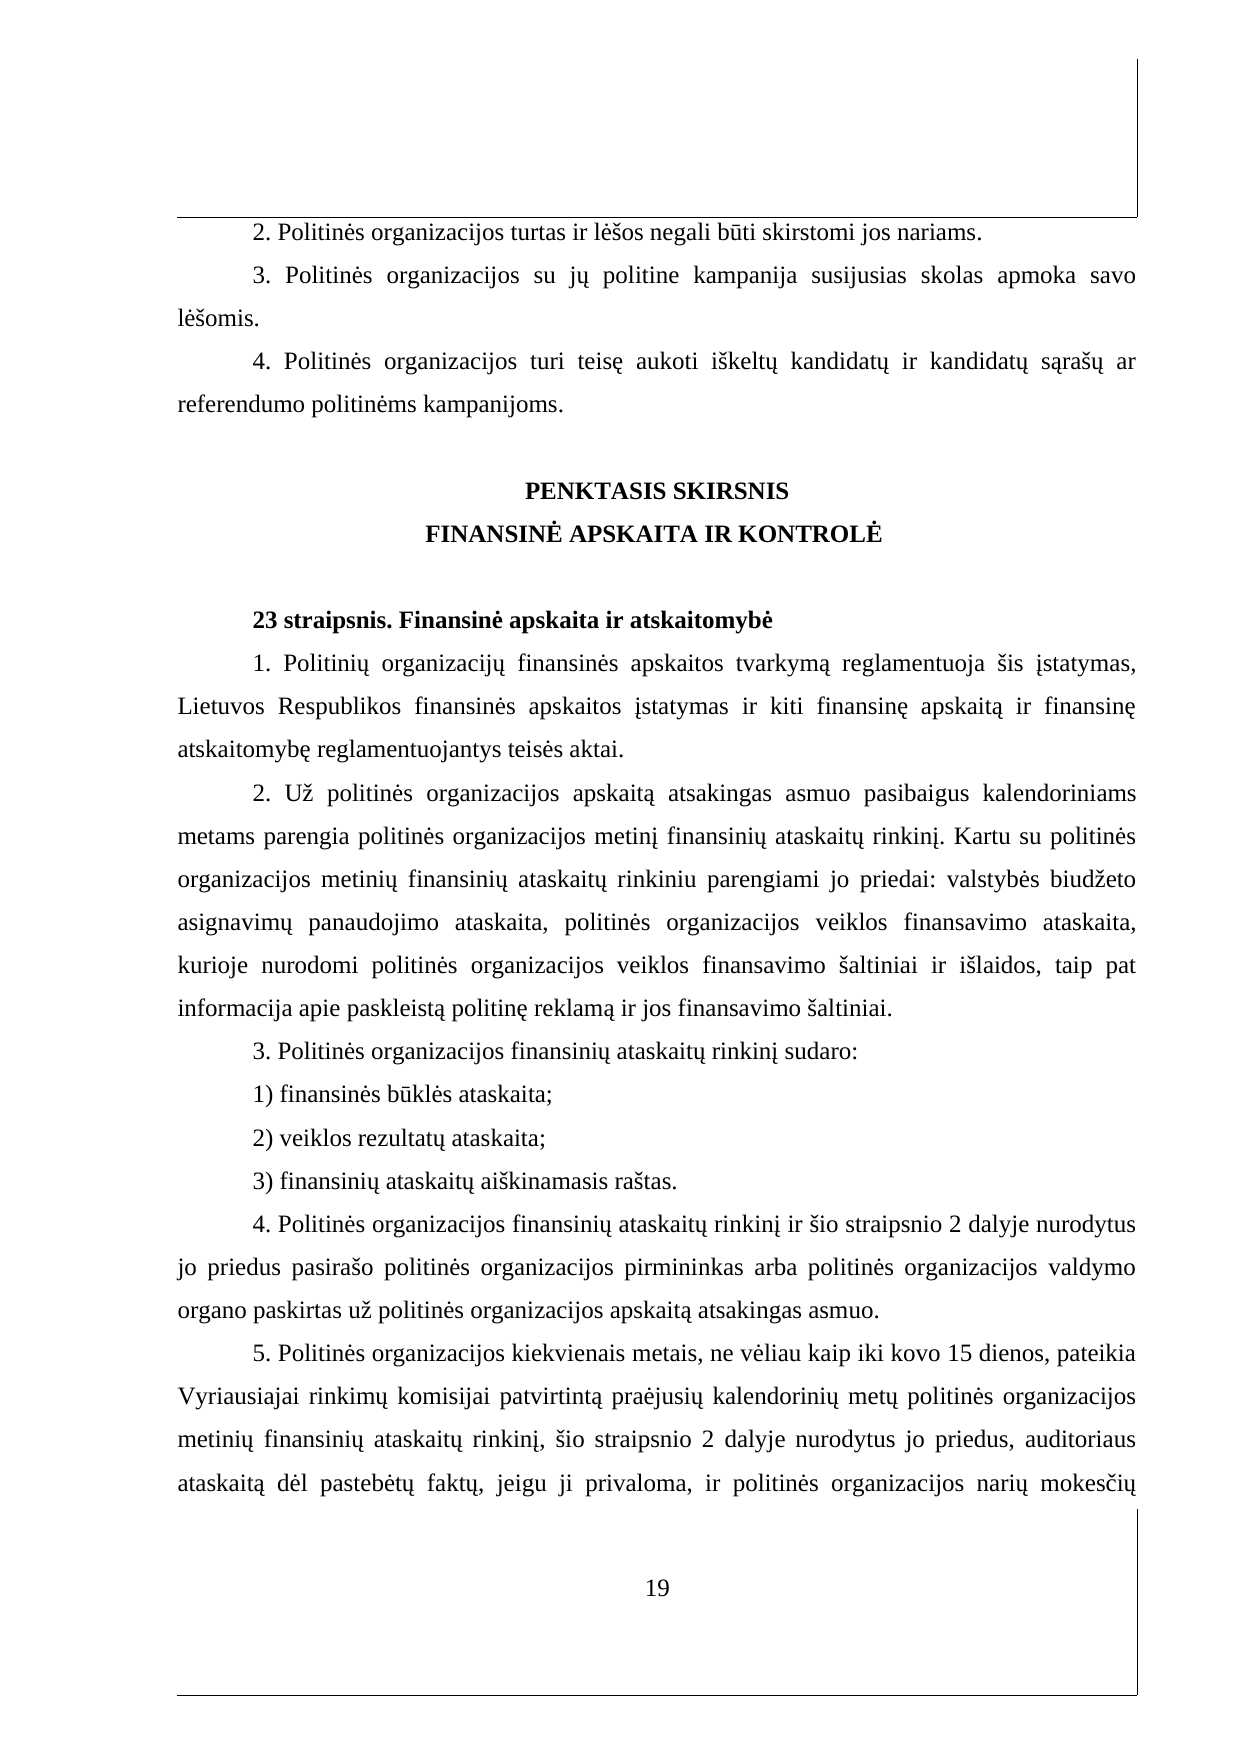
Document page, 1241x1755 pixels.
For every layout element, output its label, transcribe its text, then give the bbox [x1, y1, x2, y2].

text 5. Politinės organizacijos kiekvienais metais, ne vėliau kaip iki kovo 15 dienos, pateikia Vyriausiajai rinkimų komisijai patvirtintą praėjusių kalendorinių metų politinės organizacijos metinių finansinių ataskaitų rinkinį, šio straipsnio 2 dalyje nurodytus jo priedus, auditoriaus ataskaitą dėl pastebėtų faktų, jeigu ji privaloma, ir politinės organizacijos narių mokesčių [177, 1338, 1137, 1496]
text 4. Politinės organizacijos turi teisę aukoti iškeltų kandidatų ir kandidatų sąrašų ar referendumo politinėms kampanijoms. [177, 346, 1137, 418]
text 2. Už politinės organizacijos apskaitą atsakingas asmuo pasibaigus kalendoriniams metams parengia politinės organizacijos metinį finansinių ataskaitų rinkinį. Kartu su politinės organizacijos metinių finansinių ataskaitų rinkiniu parengiami jo priedai: valstybės biudžeto asignavimų panaudojimo ataskaita, politinės organizacijos veiklos finansavimo ataskaita, kurioje nurodomi politinės organizacijos veiklos finansavimo šaltiniai ir išlaidos, taip pat informacija apie paskleistą politinę reklamą ir jos finansavimo šaltiniai. [177, 778, 1137, 1022]
text 4. Politinės organizacijos finansinių ataskaitų rinkinį ir šio straipsnio 2 dalyje nurodytus jo priedus pasirašo politinės organizacijos pirmininkas arba politinės organizacijos valdymo organo paskirtas už politinės organizacijos apskaitą atsakingas asmuo. [177, 1209, 1137, 1324]
text PENKTASIS SKIRSNIS [177, 476, 1137, 504]
text 23 straipsnis. Finansinė apskaita ir atskaitomybė [177, 605, 1137, 634]
text 1. Politinių organizacijų finansinės apskaitos tvarkymą reglamentuoja šis įstatymas, Lietuvos Respublikos finansinės apskaitos įstatymas ir kiti finansinę apskaitą ir finansinę atskaitomybę reglamentuojantys teisės aktai. [177, 648, 1137, 763]
text 3. Politinės organizacijos finansinių ataskaitų rinkinį sudaro: [177, 1036, 1137, 1065]
text FINANSINĖ APSKAITA IR KONTROLĖ [177, 519, 1137, 548]
text 2. Politinės organizacijos turtas ir lėšos negali būti skirstomi jos nariams. [177, 217, 1137, 246]
text 1) finansinės būklės ataskaita; [177, 1079, 1137, 1108]
text 3) finansinių ataskaitų aiškinamasis raštas. [177, 1166, 1137, 1194]
text 2) veiklos rezultatų ataskaita; [177, 1123, 1137, 1151]
text 3. Politinės organizacijos su jų politine kampanija susijusias skolas apmoka savo lėšomis. [177, 260, 1137, 332]
